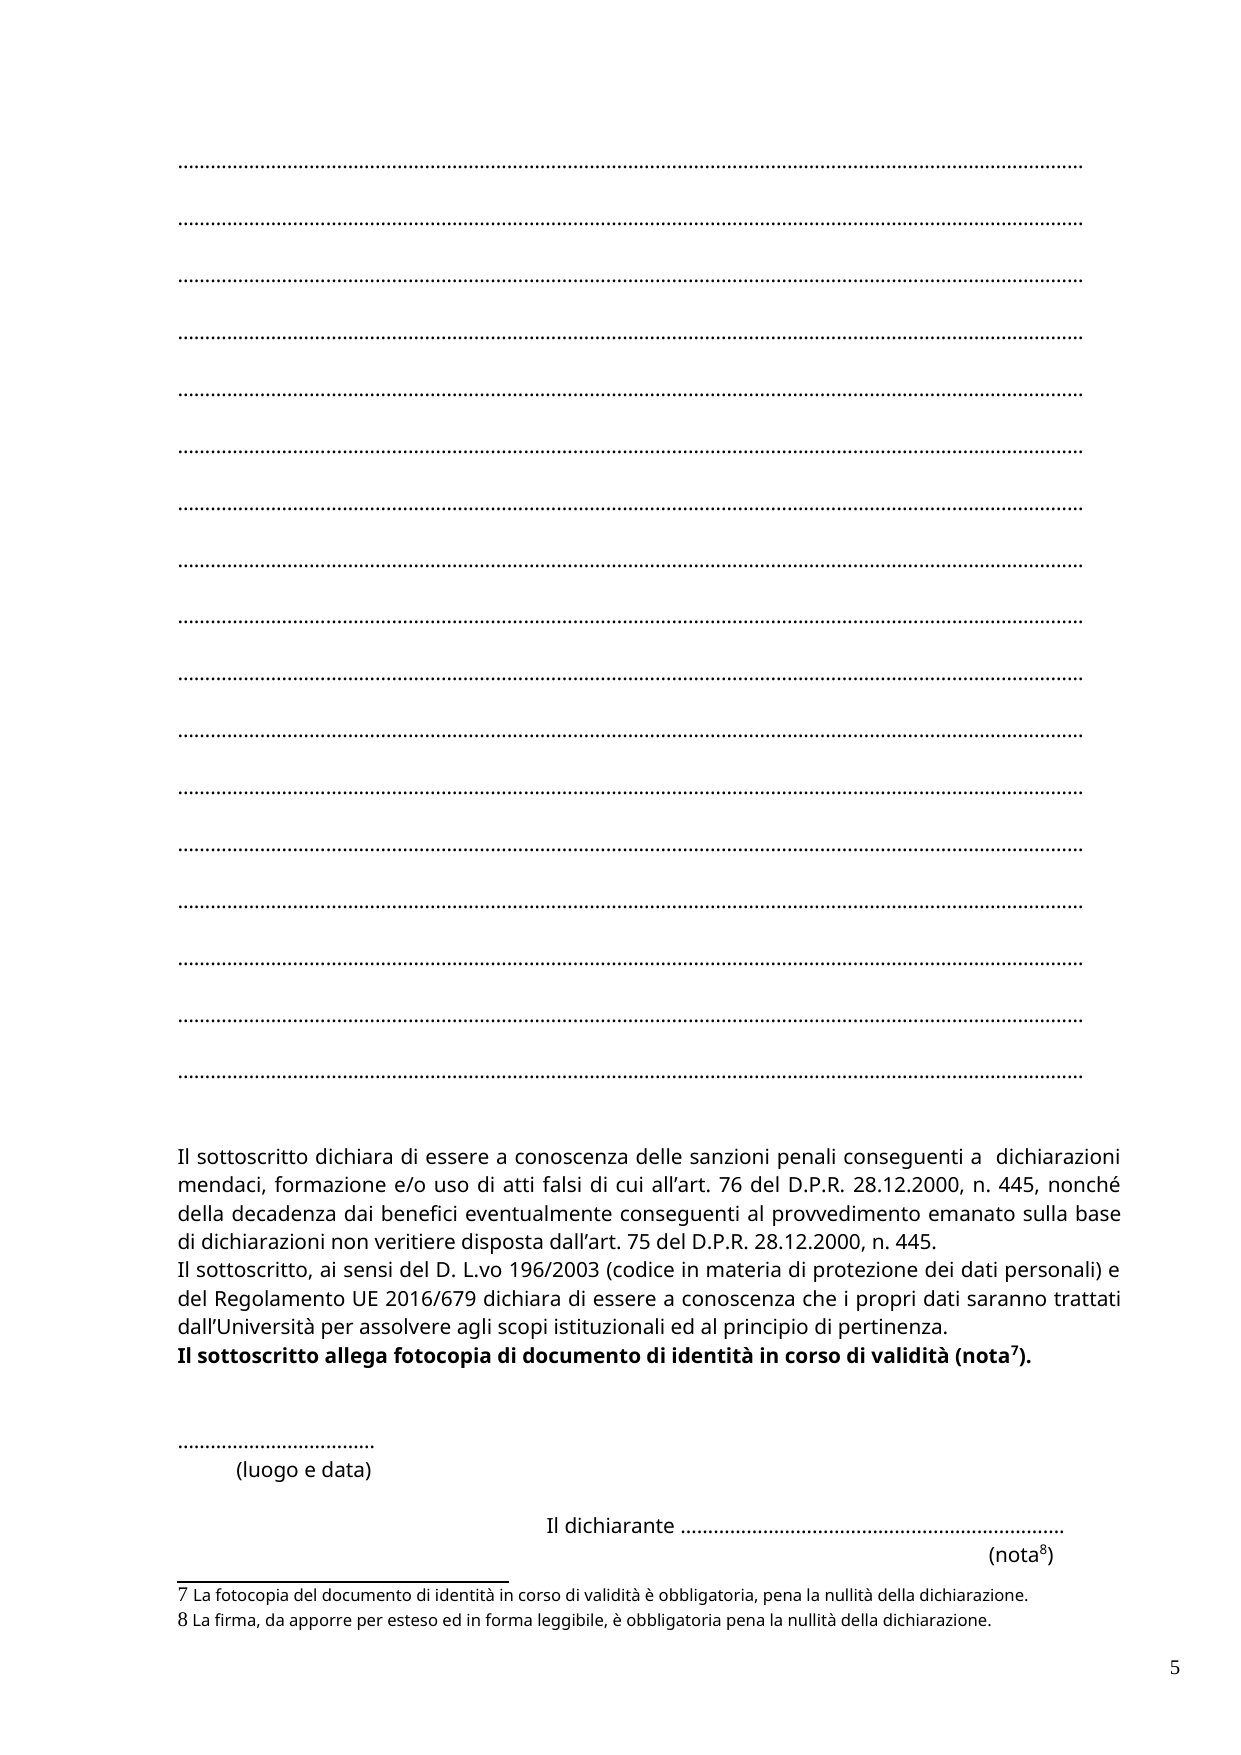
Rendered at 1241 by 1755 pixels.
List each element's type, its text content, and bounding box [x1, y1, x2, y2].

text ………………………………………………………………………………………………………………………………………………… [177, 147, 1122, 175]
text Il sottoscritto dichiara di essere a conoscenza delle sanzioni penali conseguenti a dichiarazioni mendaci, formazione e/o uso di atti falsi di cui all’art. 76 del D.P.R. 28.12.2000, n. 445, nonché della decadenza dai benefici eventualmente conseguenti al provvedimento emanato sulla base di dichiarazioni non veritiere disposta dall’art. 75 del D.P.R. 28.12.2000, n. 445. [177, 1142, 1122, 1256]
text La firma, da apporre per esteso ed in forma leggibile, è obbligatoria pena la nullità della dichiarazione. [177, 1607, 1122, 1631]
text ………………………………………………………………………………………………………………………………………………… [177, 943, 1122, 971]
text ………………………………………………………………………………………………………………………………………………… [177, 374, 1122, 402]
text ………………………………………………………………………………………………………………………………………………… [177, 488, 1122, 516]
text ………………………………………………………………………………………………………………………………………………… [177, 829, 1122, 857]
text ………………………………………………………………………………………………………………………………………………… [177, 1057, 1122, 1085]
text (luogo e data) [177, 1455, 1122, 1483]
text (nota) [177, 1540, 1122, 1568]
text ………………………………………………………………………………………………………………………………………………… [177, 203, 1122, 232]
text ………………………………………………………………………………………………………………………………………………… [177, 431, 1122, 459]
text ………………………………………………………………………………………………………………………………………………… [177, 1000, 1122, 1028]
text ………………………………………………………………………………………………………………………………………………… [177, 772, 1122, 801]
text ………………………………………………………………………………………………………………………………………………… [177, 545, 1122, 573]
text La fotocopia del documento di identità in corso di validità è obbligatoria, pena la nullità della dichiarazione. [177, 1582, 1180, 1607]
text Il sottoscritto, ai sensi del D. L.vo 196/2003 (codice in materia di protezione dei dati personali) e del Regolamento UE 2016/679 dichiara di essere a conoscenza che i propri dati saranno trattati dall’Università per assolvere agli scopi istituzionali ed al principio di pertinenza. [177, 1256, 1122, 1341]
text ………………………………………………………………………………………………………………………………………………… [177, 602, 1122, 630]
text ………………………………………………………………………………………………………………………………………………… [177, 658, 1122, 687]
text ………………………………………………………………………………………………………………………………………………… [177, 715, 1122, 744]
text Il dichiarante ……………………………………………………………. [177, 1512, 1122, 1540]
text ………………………………………………………………………………………………………………………………………………… [177, 317, 1122, 346]
text Il sottoscritto allega fotocopia di documento di identità in corso di validità (nota). [177, 1341, 1122, 1369]
text ………………………………………………………………………………………………………………………………………………… [177, 886, 1122, 914]
text ……………………………… [177, 1426, 1122, 1455]
text ………………………………………………………………………………………………………………………………………………… [177, 260, 1122, 289]
